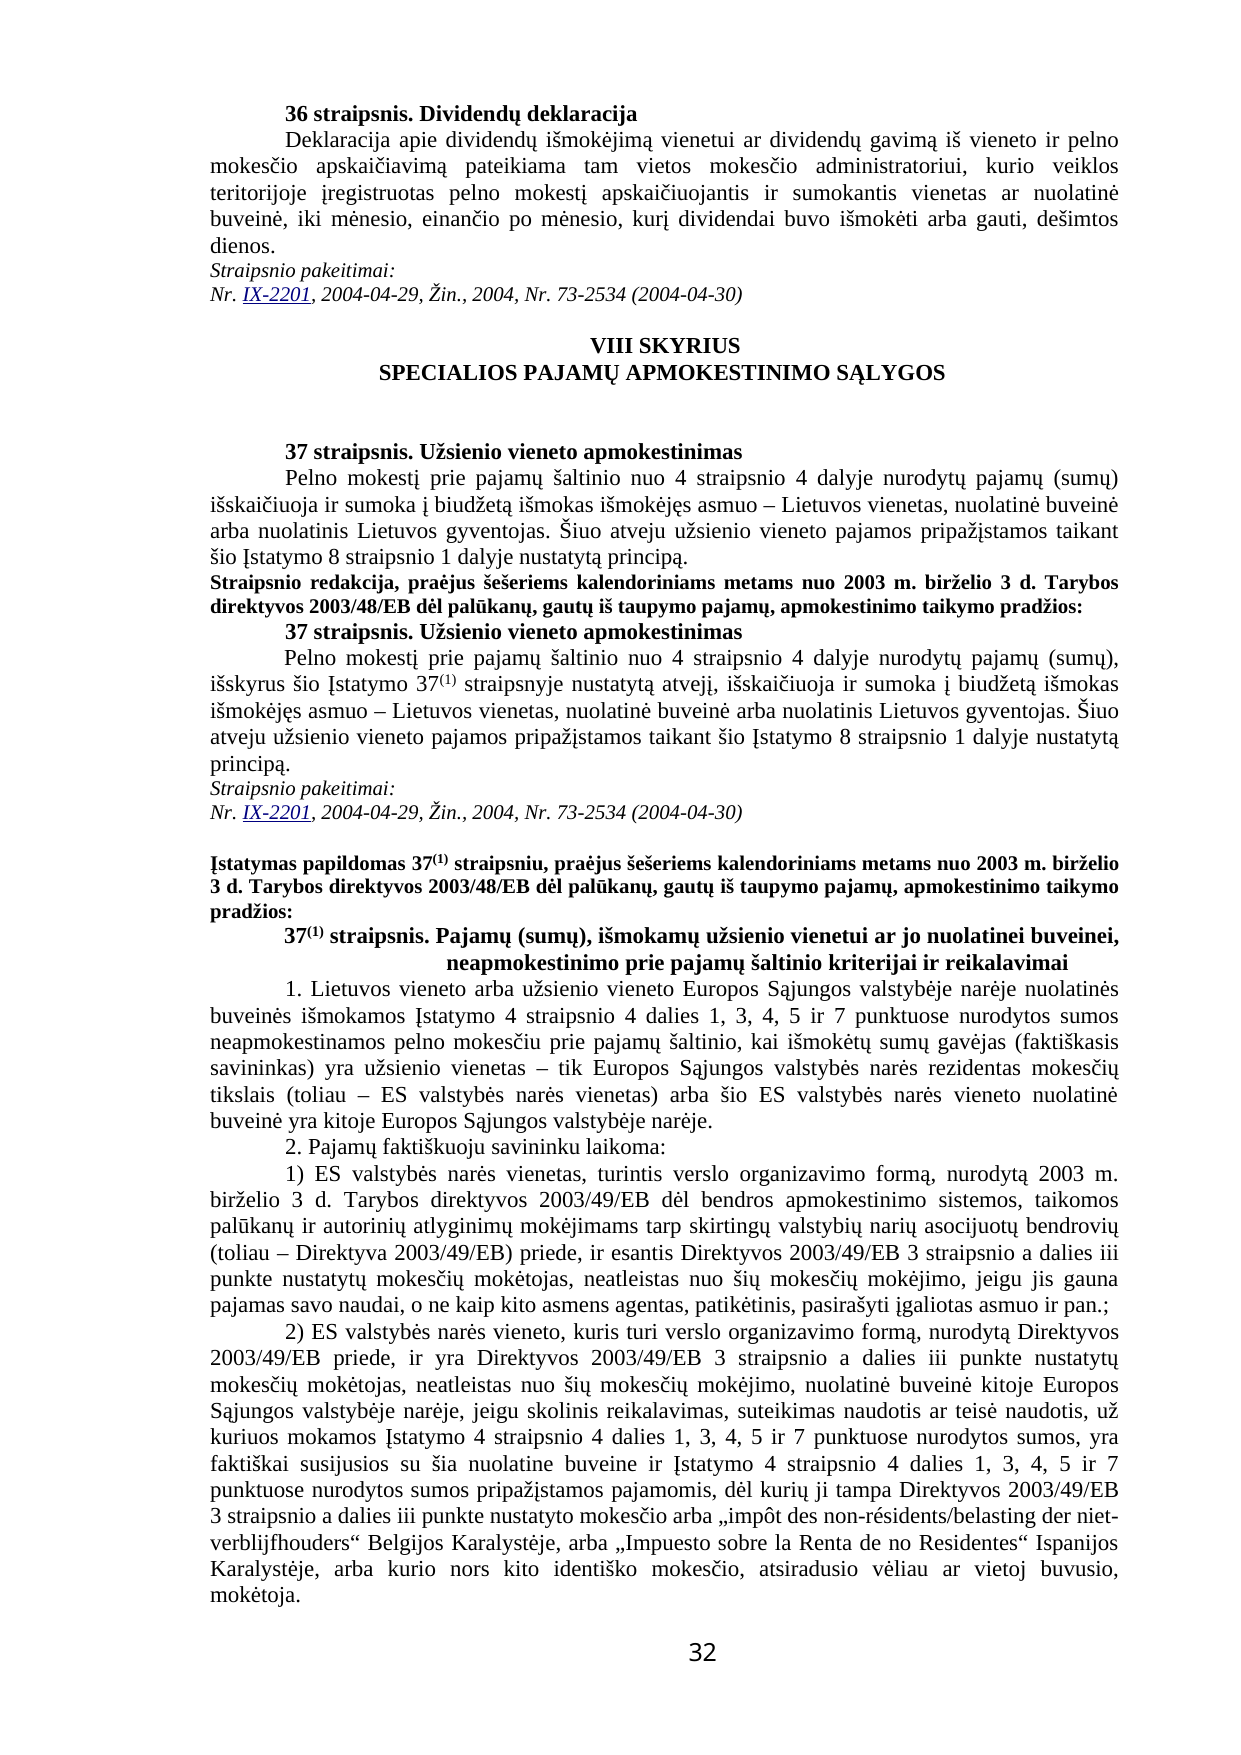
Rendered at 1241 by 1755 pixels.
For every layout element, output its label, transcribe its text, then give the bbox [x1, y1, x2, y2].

text Nr. IX-2201, 2004-04-29, Žin., 2004, Nr. 73-2534 (2004-04-30) [210, 282, 1120, 306]
text 36 straipsnis. Dividendų deklaracija [210, 100, 1120, 126]
text Straipsnio pakeitimai: [210, 258, 1120, 282]
text Nr. IX-2201, 2004-04-29, Žin., 2004, Nr. 73-2534 (2004-04-30) [210, 800, 1120, 824]
text Įstatymas papildomas 37(1) straipsniu, praėjus šešeriems kalendoriniams metams nuo 2003 m. birželio 3 d. Tarybos direktyvos 2003/48/EB dėl palūkanų, gautų iš taupymo pajamų, apmokestinimo taikymo pradžios: [210, 850, 1120, 923]
text 37(1) straipsnis. Pajamų (sumų), išmokamų užsienio vienetui ar jo nuolatinei buveinei, neapmokestinimo prie pajamų šaltinio kriterijai ir reikalavimai [284, 923, 1120, 975]
text Pelno mokestį prie pajamų šaltinio nuo 4 straipsnio 4 dalyje nurodytų pajamų (sumų), išskyrus šio Įstatymo 37(1) straipsnyje nustatytą atvejį, išskaičiuoja ir sumoka į biudžetą išmokas išmokėjęs asmuo – Lietuvos vienetas, nuolatinė buveinė arba nuolatinis Lietuvos gyventojas. Šiuo atveju užsienio vieneto pajamos pripažįstamos taikant šio Įstatymo 8 straipsnio 1 dalyje nustatytą principą. [210, 644, 1120, 776]
text 37 straipsnis. Užsienio vieneto apmokestinimas [210, 438, 1120, 464]
text 37 straipsnis. Užsienio vieneto apmokestinimas [210, 618, 1120, 644]
subtitle VIII SKYRIUS [210, 332, 1120, 359]
text 1. Lietuvos vieneto arba užsienio vieneto Europos Sąjungos valstybėje narėje nuolatinės buveinės išmokamos Įstatymo 4 straipsnio 4 dalies 1, 3, 4, 5 ir 7 punktuose nurodytos sumos neapmokestinamos pelno mokesčiu prie pajamų šaltinio, kai išmokėtų sumų gavėjas (faktiškasis savininkas) yra užsienio vienetas – tik Europos Sąjungos valstybės narės rezidentas mokesčių tikslais (toliau – ES valstybės narės vienetas) arba šio ES valstybės narės vieneto nuolatinė buveinė yra kitoje Europos Sąjungos valstybėje narėje. [210, 975, 1120, 1133]
text 2) ES valstybės narės vieneto, kuris turi verslo organizavimo formą, nurodytą Direktyvos 2003/49/EB priede, ir yra Direktyvos 2003/49/EB 3 straipsnio a dalies iii punkte nustatytų mokesčių mokėtojas, neatleistas nuo šių mokesčių mokėjimo, nuolatinė buveinė kitoje Europos Sąjungos valstybėje narėje, jeigu skolinis reikalavimas, suteikimas naudotis ar teisė naudotis, už kuriuos mokamos Įstatymo 4 straipsnio 4 dalies 1, 3, 4, 5 ir 7 punktuose nurodytos sumos, yra faktiškai susijusios su šia nuolatine buveine ir Įstatymo 4 straipsnio 4 dalies 1, 3, 4, 5 ir 7 punktuose nurodytos sumos pripažįstamos pajamomis, dėl kurių ji tampa Direktyvos 2003/49/EB 3 straipsnio a dalies iii punkte nustatyto mokesčio arba „impôt des non-résidents/belasting der niet-verblijfhouders“ Belgijos Karalystėje, arba „Impuesto sobre la Renta de no Residentes“ Ispanijos Karalystėje, arba kurio nors kito identiško mokesčio, atsiradusio vėliau ar vietoj buvusio, mokėtoja. [210, 1318, 1120, 1608]
text Straipsnio redakcija, praėjus šešeriems kalendoriniams metams nuo 2003 m. birželio 3 d. Tarybos direktyvos 2003/48/EB dėl palūkanų, gautų iš taupymo pajamų, apmokestinimo taikymo pradžios: [210, 570, 1120, 618]
text 2. Pajamų faktiškuoju savininku laikoma: [210, 1133, 1120, 1160]
text Straipsnio pakeitimai: [210, 776, 1120, 800]
text 1) ES valstybės narės vienetas, turintis verslo organizavimo formą, nurodytą 2003 m. birželio 3 d. Tarybos direktyvos 2003/49/EB dėl bendros apmokestinimo sistemos, taikomos palūkanų ir autorinių atlyginimų mokėjimams tarp skirtingų valstybių narių asocijuotų bendrovių (toliau – Direktyva 2003/49/EB) priede, ir esantis Direktyvos 2003/49/EB 3 straipsnio a dalies iii punkte nustatytų mokesčių mokėtojas, neatleistas nuo šių mokesčių mokėjimo, jeigu jis gauna pajamas savo naudai, o ne kaip kito asmens agentas, patikėtinis, pasirašyti įgaliotas asmuo ir pan.; [210, 1160, 1120, 1318]
text Deklaracija apie dividendų išmokėjimą vienetui ar dividendų gavimą iš vieneto ir pelno mokesčio apskaičiavimą pateikiama tam vietos mokesčio administratoriui, kurio veiklos teritorijoje įregistruotas pelno mokestį apskaičiuojantis ir sumokantis vienetas ar nuolatinė buveinė, iki mėnesio, einančio po mėnesio, kurį dividendai buvo išmokėti arba gauti, dešimtos dienos. [210, 126, 1120, 258]
text Pelno mokestį prie pajamų šaltinio nuo 4 straipsnio 4 dalyje nurodytų pajamų (sumų) išskaičiuoja ir sumoka į biudžetą išmokas išmokėjęs asmuo – Lietuvos vienetas, nuolatinė buveinė arba nuolatinis Lietuvos gyventojas. Šiuo atveju užsienio vieneto pajamos pripažįstamos taikant šio Įstatymo 8 straipsnio 1 dalyje nustatytą principą. [210, 464, 1120, 570]
text SPECIALIOS PAJAMŲ APMOKESTINIMO SĄLYGOS [210, 359, 1120, 385]
